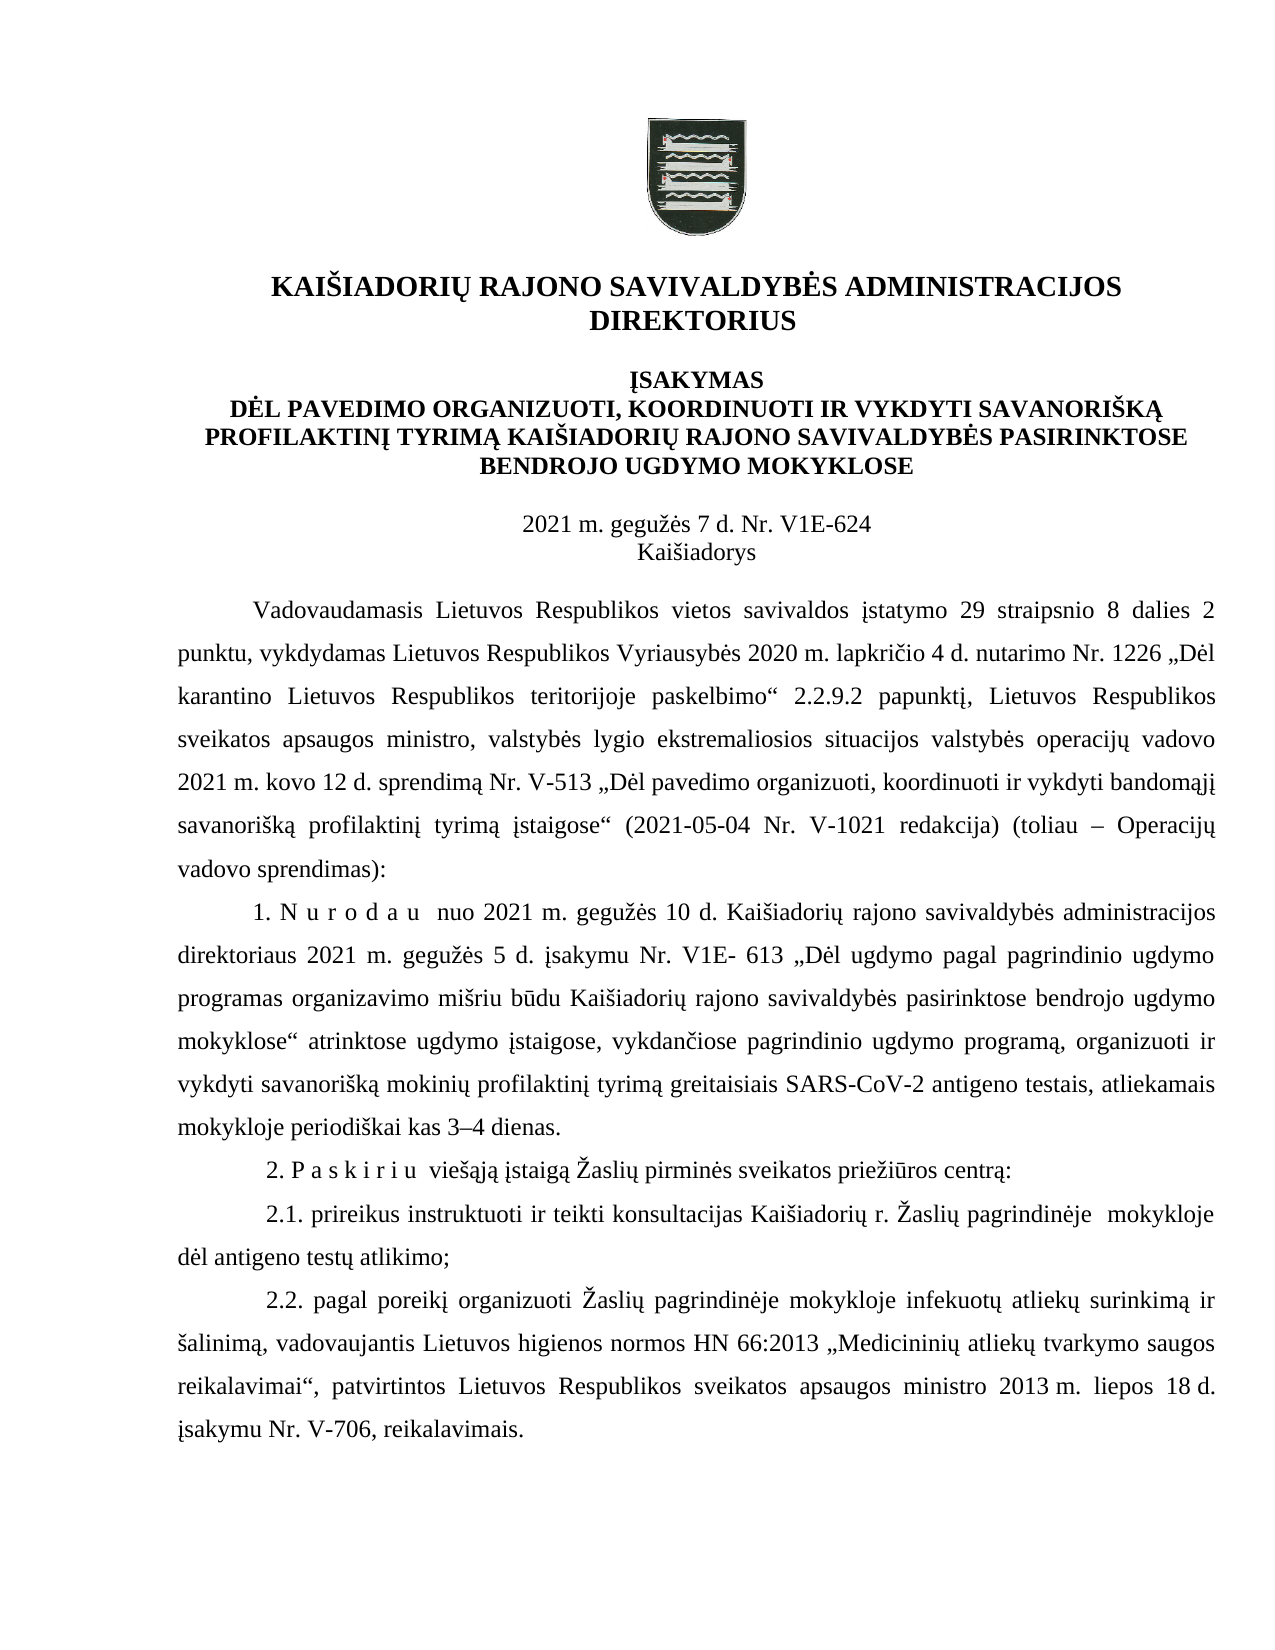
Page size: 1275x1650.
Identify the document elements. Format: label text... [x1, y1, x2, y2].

text ĮSAKYMAS [177, 365, 1216, 394]
text 2021 m. gegužės 7 d. Nr. V1E-624 [177, 509, 1216, 537]
text 2.1. prireikus instruktuoti ir teikti konsultacijas Kaišiadorių r. Žaslių pagrindinėje mokykloje dėl antigeno testų atlikimo; [177, 1199, 1216, 1271]
text KAIŠIADORIŲ RAJONO SAVIVALDYBĖS ADMINISTRACIJOS [177, 269, 1216, 303]
text DĖL PAVEDIMO ORGANIZUOTI, KOORDINUOTI IR VYKDYTI SAVANORIŠKĄ PROFILAKTINĮ TYRIMĄ KAIŠIADORIŲ RAJONO SAVIVALDYBĖS PASIRINKTOSE BENDROJO UGDYMO MOKYKLOSE [177, 394, 1216, 480]
text 2. P a s k i r i u viešąją įstaigą Žaslių pirminės sveikatos priežiūros centrą: [177, 1156, 1216, 1184]
text 2.2. pagal poreikį organizuoti Žaslių pagrindinėje mokykloje infekuotų atliekų surinkimą ir šalinimą, vadovaujantis Lietuvos higienos normos HN 66:2013 „Medicininių atliekų tvarkymo saugos reikalavimai“, patvirtintos Lietuvos Respublikos sveikatos apsaugos ministro 2013 m. liepos 18 d. įsakymu Nr. V-706, reikalavimais. [177, 1285, 1216, 1443]
text DIREKTORIUS [177, 303, 1216, 336]
text 1. N u r o d a u nuo 2021 m. gegužės 10 d. Kaišiadorių rajono savivaldybės administracijos direktoriaus 2021 m. gegužės 5 d. įsakymu Nr. V1E- 613 „Dėl ugdymo pagal pagrindinio ugdymo programas organizavimo mišriu būdu Kaišiadorių rajono savivaldybės pasirinktose bendrojo ugdymo mokyklose“ atrinktose ugdymo įstaigose, vykdančiose pagrindinio ugdymo programą, organizuoti ir vykdyti savanorišką mokinių profilaktinį tyrimą greitaisiais SARS-CoV-2 antigeno testais, atliekamais mokykloje periodiškai kas 3–4 dienas. [177, 897, 1216, 1141]
text Vadovaudamasis Lietuvos Respublikos vietos savivaldos įstatymo 29 straipsnio 8 dalies 2 punktu, vykdydamas Lietuvos Respublikos Vyriausybės 2020 m. lapkričio 4 d. nutarimo Nr. 1226 „Dėl karantino Lietuvos Respublikos teritorijoje paskelbimo“ 2.2.9.2 papunktį, Lietuvos Respublikos sveikatos apsaugos ministro, valstybės lygio ekstremaliosios situacijos valstybės operacijų vadovo 2021 m. kovo 12 d. sprendimą Nr. V-513 „Dėl pavedimo organizuoti, koordinuoti ir vykdyti bandomąjį savanorišką profilaktinį tyrimą įstaigose“ (2021-05-04 Nr. V-1021 redakcija) (toliau – Operacijų vadovo sprendimas): [177, 595, 1216, 882]
text Kaišiadorys [177, 537, 1216, 566]
